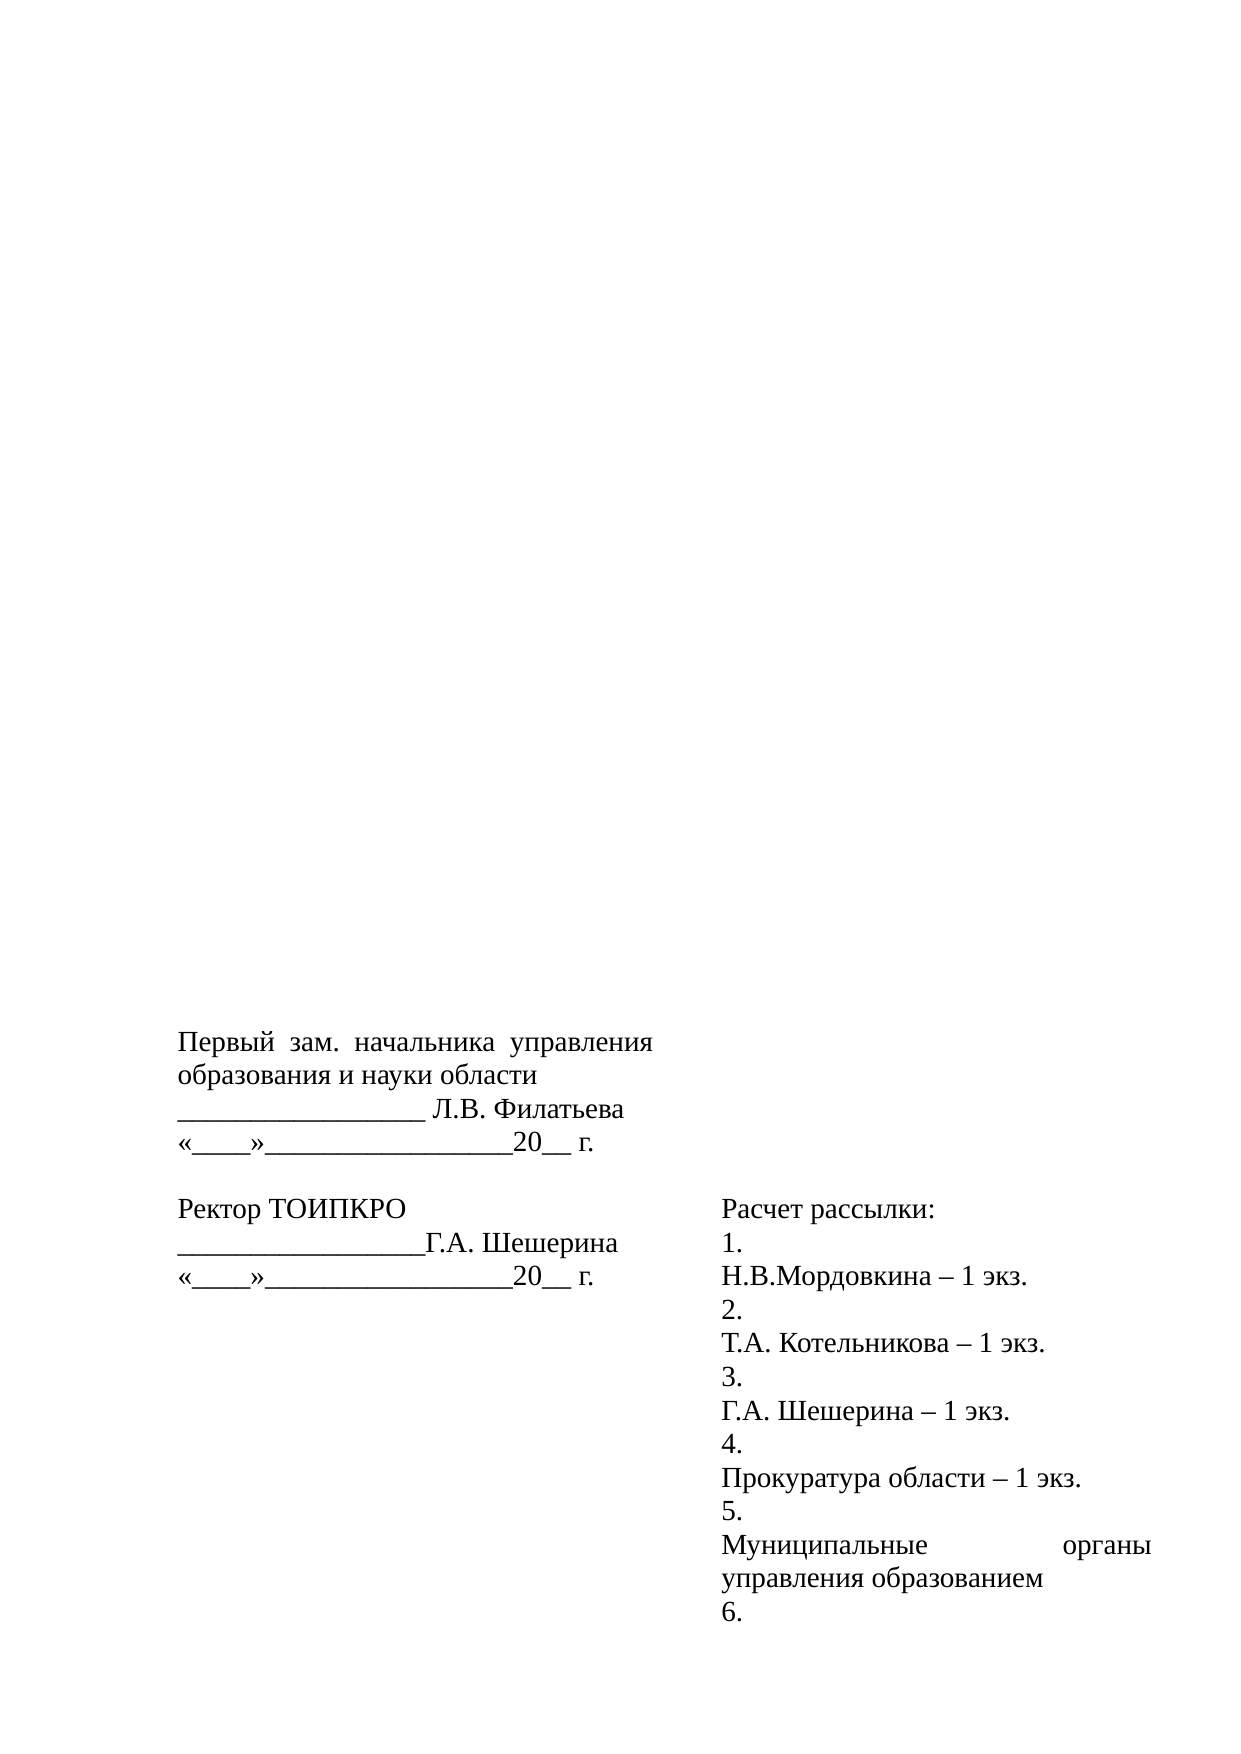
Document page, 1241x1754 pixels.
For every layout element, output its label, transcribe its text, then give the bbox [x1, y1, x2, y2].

table_cell Расчет рассылки: Н.В.Мордовкина – 1 экз. Т.А. Котельникова – 1 экз. Г.А. Шешерина – 1 экз. Прокуратура области – 1 экз. Муниципальные органы управления образованием Областные образовательные учреждения Учреждения НПО/СПО области [665, 1191, 1163, 1627]
table_header [665, 1024, 1163, 1191]
table_cell Ректор ТОИПКРО _________________Г.А. Шешерина «____»_________________20__ г. [166, 1191, 665, 1627]
table_header Первый зам. начальника управления образования и науки области _________________ Л.В. Филатьева «____»_________________20__ г. [166, 1024, 665, 1191]
